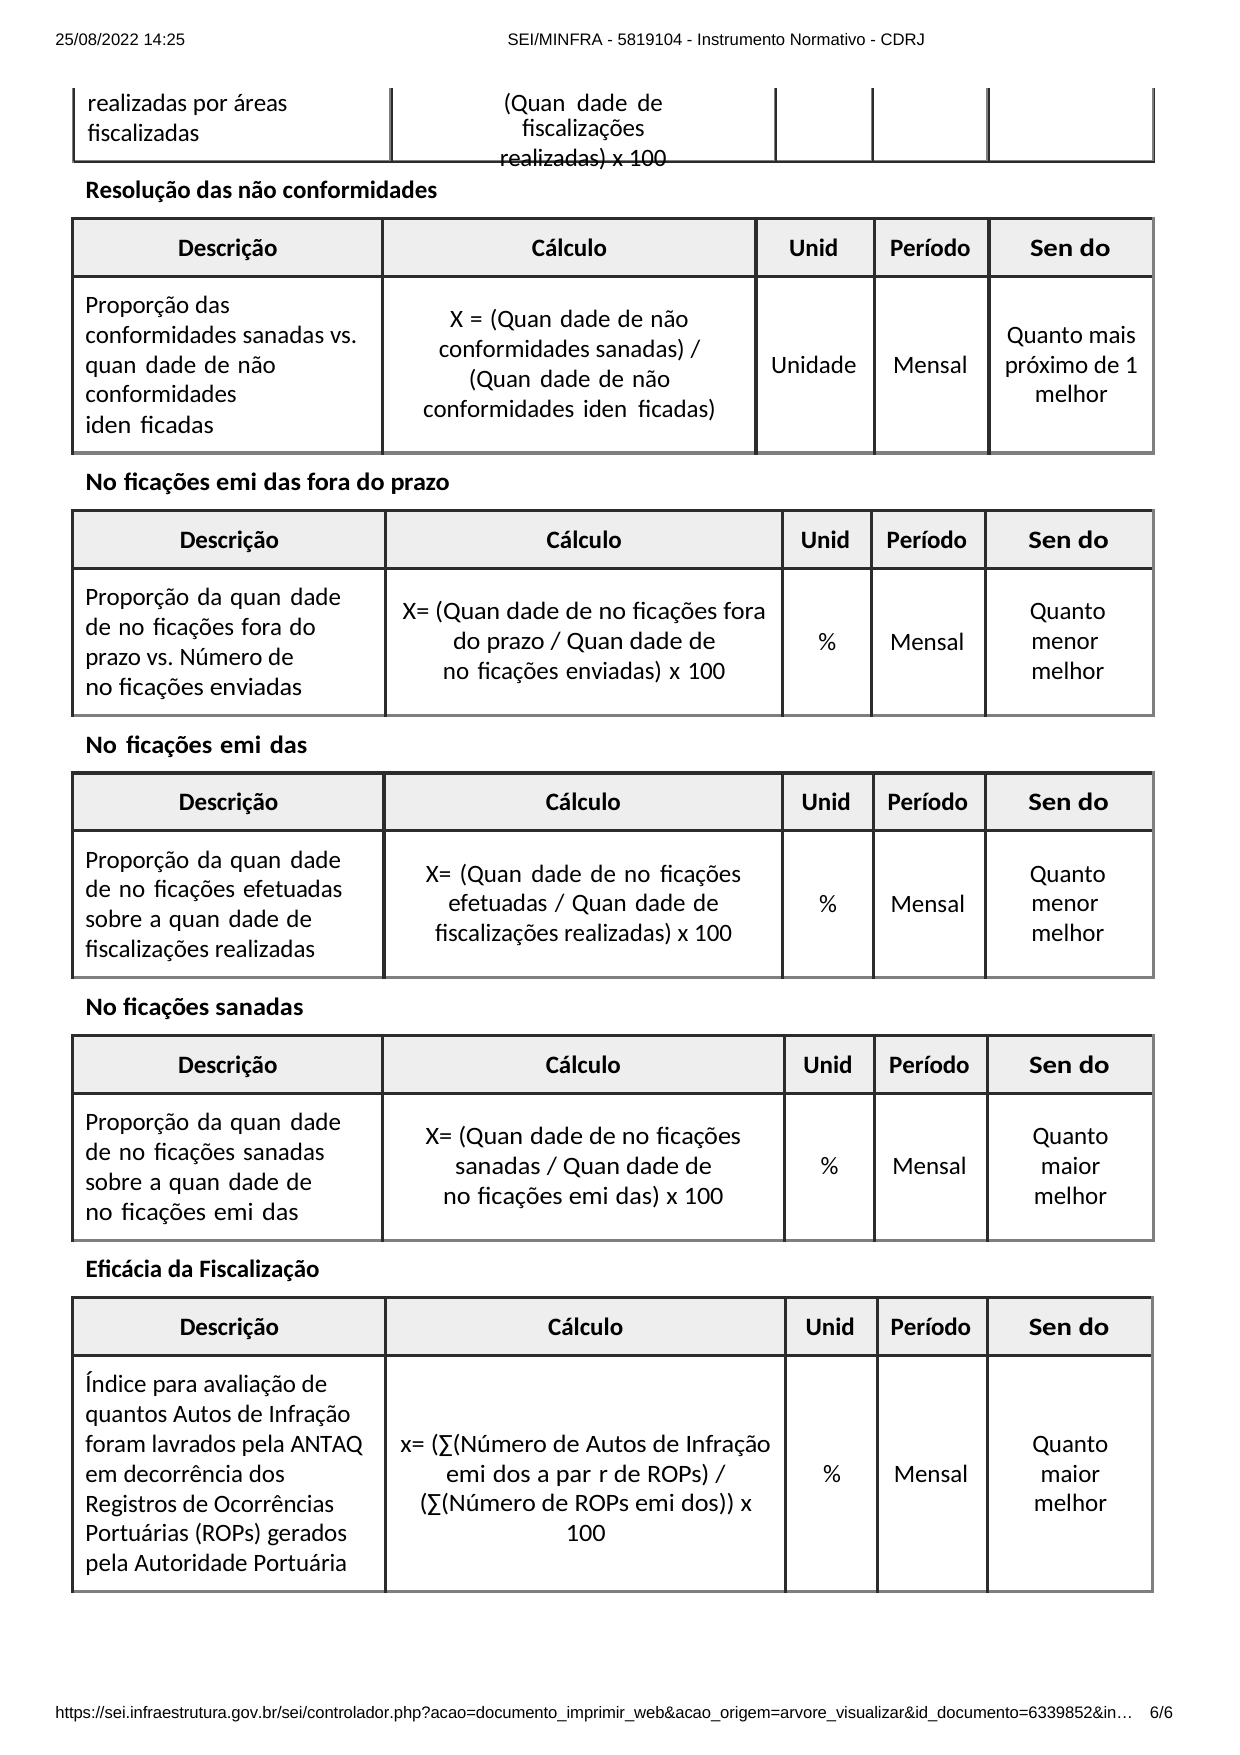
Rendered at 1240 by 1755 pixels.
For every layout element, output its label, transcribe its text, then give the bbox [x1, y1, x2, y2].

table_cell Proporção da quan dade de no ﬁcações sanadas sobre a quan dade de no ﬁcações emi das [74, 1095, 381, 1238]
table_cell Índice para avaliação de quantos Autos de Infração foram lavrados pela ANTAQ em decorrência dos Registros de Ocorrências Portuárias (ROPs) gerados pela Autoridade Portuária [74, 1357, 384, 1590]
table_cell Quanto menor melhor [987, 570, 1152, 714]
table_cell Proporção da quan dade de no ﬁcações fora do prazo vs. Número de no ﬁcações enviadas [74, 570, 384, 714]
table_cell % [786, 1095, 873, 1238]
table_cell Quanto menor melhor [987, 832, 1152, 976]
table_header Descrição [74, 1037, 381, 1092]
table_header Cálculo [386, 775, 781, 829]
table_header Unid [784, 775, 872, 829]
table_header Descrição [74, 1299, 384, 1354]
table_header Unid [784, 512, 870, 567]
text Resolução das não conformidades [85, 174, 1196, 205]
text No ﬁcações emi das fora do prazo [85, 466, 1196, 497]
table_cell x= (∑(Número de Autos de Infração emi dos a par r de ROPs) / (∑(Número de ROPs emi dos)) x 100 [387, 1357, 784, 1590]
table_cell Mensal [879, 1357, 986, 1590]
table_cell Mensal [875, 832, 984, 976]
table_header Unid [787, 1299, 876, 1354]
table_header Sen do [991, 220, 1152, 275]
table_header Cálculo [387, 1299, 784, 1354]
table_header Sen do [989, 1037, 1152, 1092]
table_cell X= (Quan dade de no ﬁcações fora do prazo / Quan dade de no ﬁcações enviadas) x 100 [387, 570, 781, 714]
table_cell Mensal [876, 278, 987, 451]
table_cell Mensal [873, 570, 984, 714]
table_header Unid [786, 1037, 873, 1092]
text No ﬁcações sanadas [85, 991, 1196, 1022]
table_cell Unidade [758, 278, 873, 451]
table_cell Proporção das conformidades sanadas vs. quan dade de não conformidades iden ﬁcadas [74, 278, 381, 451]
table_header Descrição [74, 775, 382, 829]
table_cell Quanto maior melhor [989, 1095, 1152, 1238]
table_cell X= (Quan dade de no ﬁcações sanadas / Quan dade de no ﬁcações emi das) x 100 [384, 1095, 783, 1238]
table_cell Proporção da quan dade de no ﬁcações efetuadas sobre a quan dade de ﬁscalizações realizadas [74, 832, 382, 976]
table_cell % [787, 1357, 876, 1590]
table_header Período [876, 220, 987, 275]
table_header Período [876, 1037, 986, 1092]
table_header Cálculo [387, 512, 781, 567]
table_header Descrição [74, 220, 381, 275]
table_header Cálculo [384, 1037, 783, 1092]
text Eﬁcácia da Fiscalização [85, 1254, 1196, 1284]
text No ﬁcações emi das [85, 729, 1196, 759]
table_header Sen do [987, 512, 1152, 567]
table_cell X= (Quan dade de no ﬁcações efetuadas / Quan dade de ﬁscalizações realizadas) x 100 [386, 832, 781, 976]
table_header Unid [758, 220, 873, 275]
table_header Sen do [987, 775, 1152, 829]
table_header Descrição [74, 512, 384, 567]
table_header Sen do [989, 1299, 1151, 1354]
table_cell Mensal [876, 1095, 986, 1238]
table_cell Quanto maior melhor [989, 1357, 1151, 1590]
table_cell X = (Quan dade de não conformidades sanadas) / (Quan dade de não conformidades iden ﬁcadas) [384, 278, 754, 451]
table_header Período [873, 512, 984, 567]
table_cell % [784, 832, 872, 976]
table_header Período [875, 775, 984, 829]
table_header Cálculo [384, 220, 754, 275]
table_cell % [784, 570, 870, 714]
table_cell Quanto mais próximo de 1 melhor [991, 278, 1152, 451]
table_header Período [879, 1299, 986, 1354]
